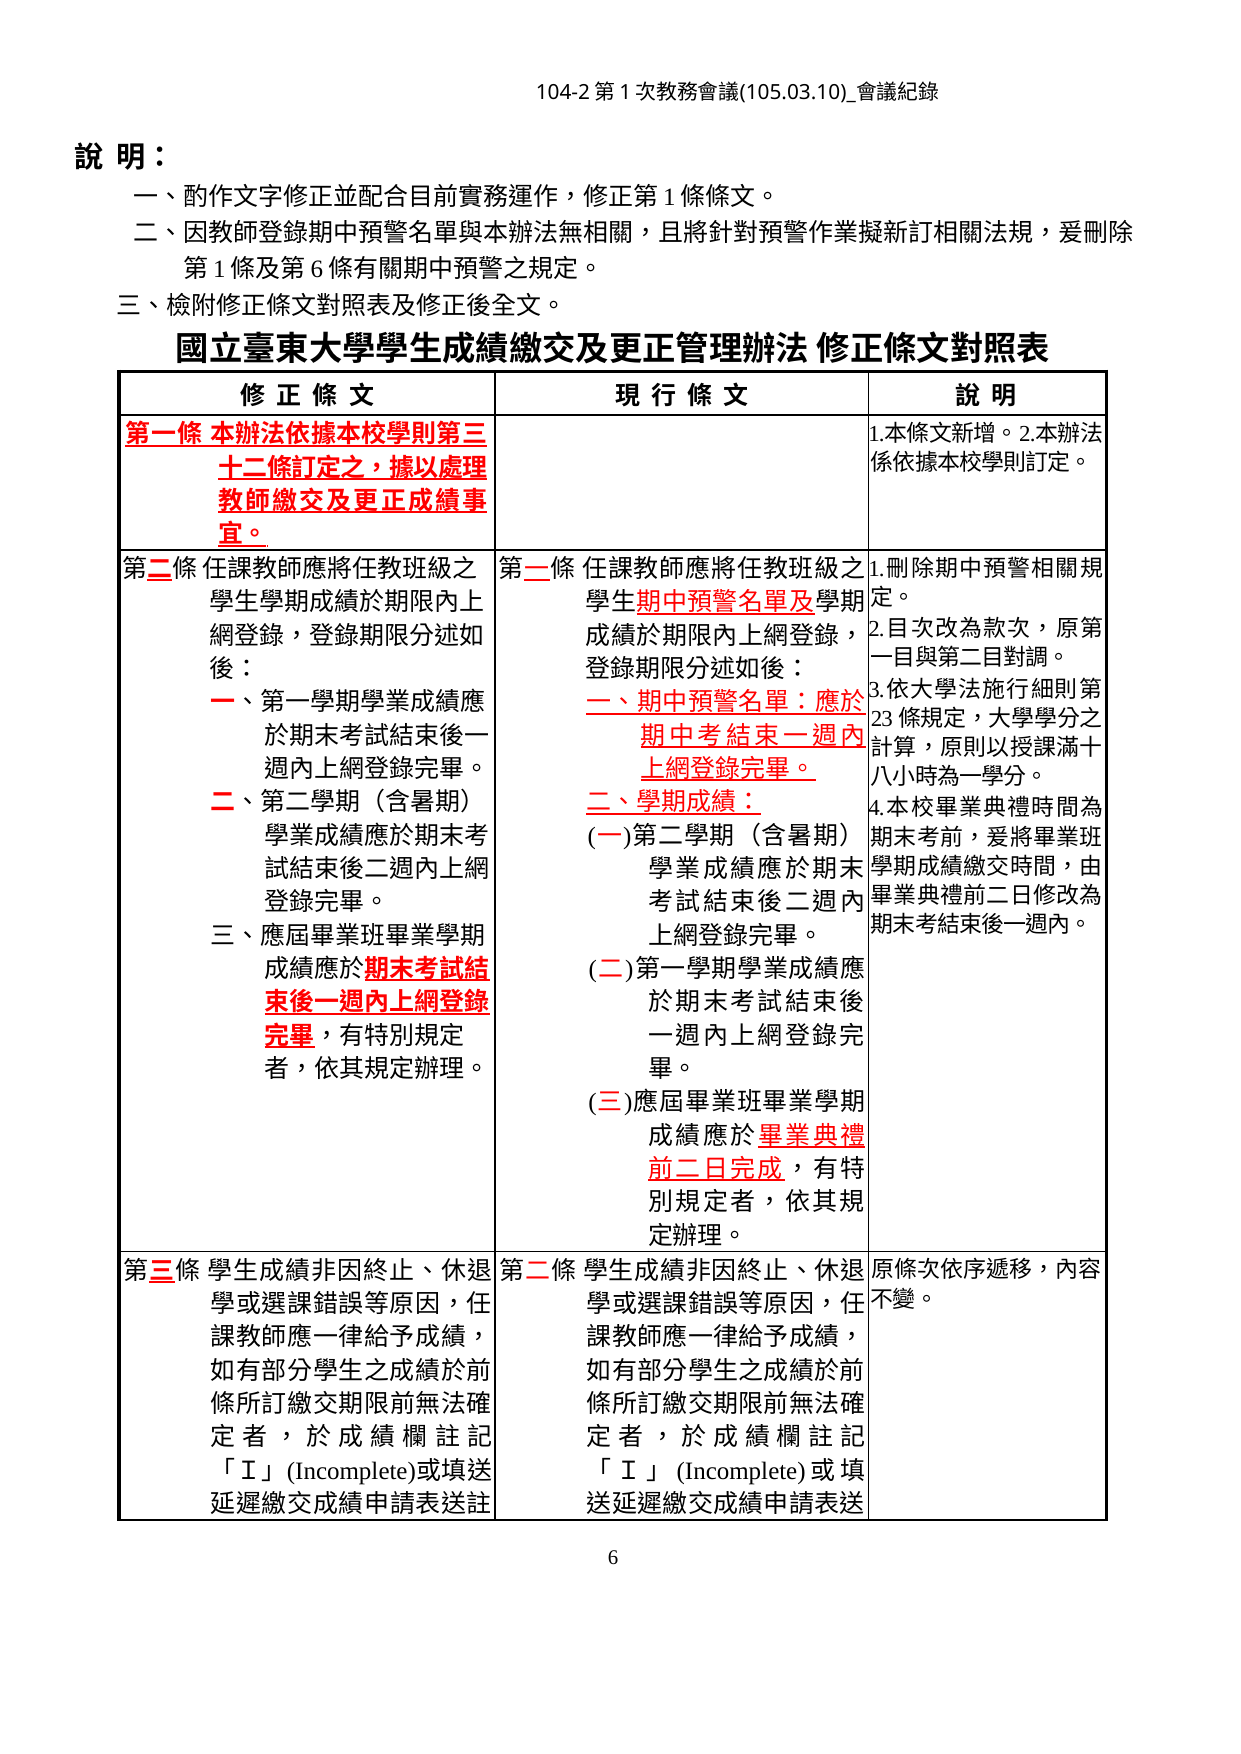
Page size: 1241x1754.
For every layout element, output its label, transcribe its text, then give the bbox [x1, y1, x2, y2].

table_cell [496, 416, 868, 549]
table_cell 第二條 任課教師應將任教班級之學生學期成績於期限內上網登錄，登錄期限分述如後： 一、第一學期學業成績應於期末考試結束後一週內上網登錄完畢。 二、第二學期（含暑期）學業成績應於期末考試結束後二週內上網登錄完畢。 三、應屆畢業班畢業學期成績應於期末考試結束後一週內上網登錄完畢，有特別規定者，依其規定辦理。 [121, 551, 494, 1251]
table_cell 第三條 學生成績非因終止、休退學或選課錯誤等原因，任課教師應一律給予成績，如有部分學生之成績於前條所訂繳交期限前無法確定者，於成績欄註記「Ｉ」(Incomplete)或填送延遲繳交成績申請表送註 [121, 1252, 494, 1519]
table_header 修 正 條 文 [121, 373, 494, 414]
table_header 現 行 條 文 [496, 373, 868, 414]
table_cell 1.刪除期中預警相關規定。 2.目次改為款次，原第一目與第二目對調。 3.依大學法施行細則第23條規定，大學學分之計算，原則以授課滿十八小時為一學分。 4.本校畢業典禮時間為期末考前，爰將畢業班學期成績繳交時間，由畢業典禮前二日修改為期末考結束後一週內。 [869, 551, 1105, 1251]
table_cell 第一條 本辦法依據本校學則第三十二條訂定之，據以處理教師繳交及更正成績事宜。 [121, 416, 494, 549]
table_cell 第二條 學生成績非因終止、休退學或選課錯誤等原因，任課教師應一律給予成績，如有部分學生之成績於前條所訂繳交期限前無法確定者，於成績欄註記「Ｉ」(Incomplete)或填送延遲繳交成績申請表送 [496, 1252, 868, 1519]
text 三、檢附修正條文對照表及修正後全文。 [103, 285, 1152, 321]
text 說 明： [74, 134, 1152, 176]
table_cell 1.本條文新增。2.本辦法係依據本校學則訂定。 [869, 416, 1105, 549]
table_cell 第一條 任課教師應將任教班級之學生期中預警名單及學期成績於期限內上網登錄，登錄期限分述如後： 一、期中預警名單：應於期中考結束一週內上網登錄完畢。 二、學期成績： (一)第二學期（含暑期）學業成績應於期末考試結束後二週內上網登錄完畢。 (二)第一學期學業成績應於期末考試結束後一週內上網登錄完畢。 (三)應屆畢業班畢業學期成績應於畢業典禮前二日完成，有特別規定者，依其規定辦理。 [496, 551, 868, 1251]
text 國立臺東大學學生成績繳交及更正管理辦法 修正條文對照表 [74, 321, 1152, 369]
table_header 說 明 [869, 373, 1105, 414]
text 一、酌作文字修正並配合目前實務運作，修正第1條條文。 [133, 176, 1152, 213]
text 二、因教師登錄期中預警名單與本辦法無相關，且將針對預警作業擬新訂相關法規，爰刪除第1條及第6條有關期中預警之規定。 [133, 213, 1152, 285]
table_cell 原條次依序遞移，內容不變。 [869, 1252, 1105, 1519]
